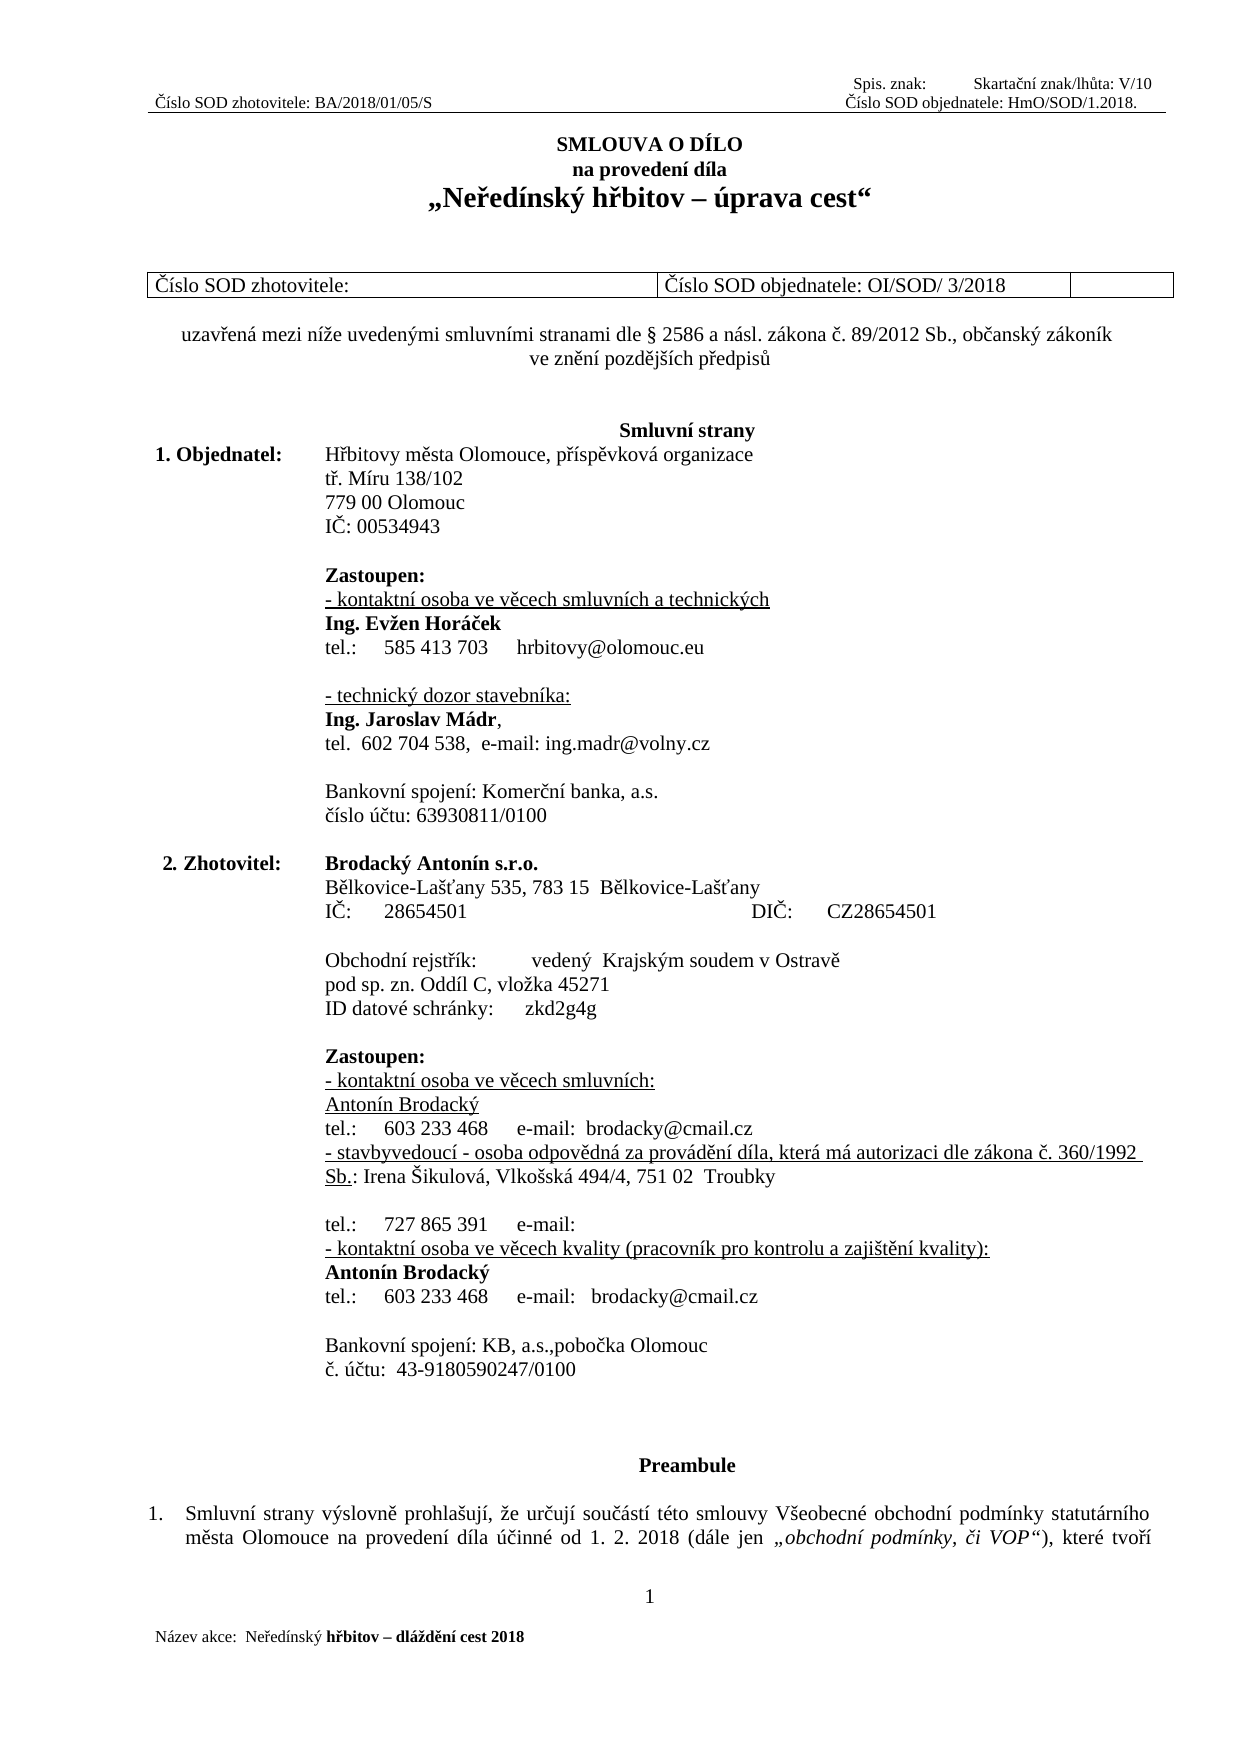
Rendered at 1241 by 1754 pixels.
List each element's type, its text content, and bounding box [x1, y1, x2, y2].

table_cell [155, 1333, 317, 1357]
table_cell [148, 466, 317, 538]
table_header Brodacký Antonín s.r.o. [318, 851, 1174, 875]
table_cell Obchodní rejstřík: [318, 948, 524, 972]
table_cell [318, 1188, 1174, 1212]
table_header [1071, 273, 1173, 297]
table_cell vedený Krajským soudem v Ostravě [524, 948, 1174, 972]
table_cell Antonín Brodacký [318, 1260, 1174, 1284]
subtitle Smluvní strany [223, 418, 1152, 442]
table_cell 727 865 391 [377, 1212, 509, 1236]
text „Neředínský hřbitov – úprava cest“ [148, 181, 1152, 214]
table_cell Zastoupen: [318, 1044, 1174, 1068]
subtitle SMLOUVA O DÍLO [148, 132, 1152, 156]
table_header Zastoupen: [318, 563, 1174, 587]
table_cell [155, 1212, 317, 1236]
table_cell CZ28654501 [820, 899, 1174, 923]
table_header Číslo SOD objednatele: OI/SOD/ 3/2018 [658, 273, 1070, 297]
table_cell [155, 948, 317, 972]
table_cell DIČ: [744, 899, 819, 923]
table_cell [155, 899, 317, 923]
table_cell [155, 1140, 317, 1188]
table_cell tel.: [318, 1212, 377, 1236]
table_header Číslo SOD zhotovitele: [148, 273, 657, 297]
table_cell 779 00 Olomouc [318, 490, 1174, 514]
table_cell Ing. Evžen Horáček [318, 611, 1174, 635]
table_cell - stavbyvedoucí - osoba odpovědná za provádění díla, která má autorizaci dle zákona č. 360/1992 Sb.: Irena Šikulová, Vlkošská 494/4, 751 02 Troubky [318, 1140, 1174, 1188]
table_cell Ing. Jaroslav Mádr, tel. 602 704 538, e-mail: ing.madr@volny.cz [318, 707, 1174, 779]
table_cell Bankovní spojení: KB, a.s.,pobočka Olomouc [318, 1333, 1174, 1357]
table_cell 28654501 [377, 899, 744, 923]
table_cell Bělkovice-Lašťany 535, 783 15 Bělkovice-Lašťany [318, 875, 1174, 899]
table_cell č. účtu: 43-9180590247/0100 [318, 1357, 1174, 1381]
table_cell [155, 924, 317, 947]
table_cell tel.: [318, 1284, 377, 1308]
table_cell [155, 1092, 317, 1116]
table_header 1. Objednatel: [148, 442, 317, 466]
table_cell hrbitovy@olomouc.eu [509, 635, 1174, 683]
table_cell e-mail: brodacky@cmail.cz [509, 1116, 1174, 1140]
table_cell - kontaktní osoba ve věcech kvality (pracovník pro kontrolu a zajištění kvality): [318, 1236, 1174, 1260]
table_cell e-mail: [509, 1212, 1174, 1236]
table_cell tel.: [318, 635, 377, 683]
table_cell [155, 1188, 317, 1212]
table_header 2. Zhotovitel: [155, 851, 317, 875]
table_cell [155, 972, 317, 996]
table_cell [155, 1068, 317, 1092]
table_cell IČ: 00534943 [318, 514, 727, 538]
table_cell IČ: [318, 899, 377, 923]
table_cell [727, 514, 1174, 538]
table_cell pod sp. zn. Oddíl C, vložka 45271 [318, 972, 1174, 996]
table_cell e-mail: brodacky@cmail.cz [509, 1284, 1174, 1308]
table_cell číslo účtu: 63930811/0100 [318, 803, 1174, 827]
table_cell [318, 924, 1174, 947]
text uzavřená mezi níže uvedenými smluvními stranami dle § 2586 a násl. zákona č. 89/2012 Sb., občanský zákoník [148, 322, 1152, 346]
table_cell [155, 875, 317, 899]
table_cell [155, 1284, 317, 1308]
table_cell 603 233 468 [377, 1116, 509, 1140]
table_cell Bankovní spojení: Komerční banka, a.s. [318, 779, 1174, 803]
table_cell - kontaktní osoba ve věcech smluvních a technických [318, 587, 1174, 611]
table_cell Antonín Brodacký [318, 1092, 1174, 1116]
table_cell [155, 1357, 317, 1381]
table_cell [155, 1236, 317, 1260]
table_cell [155, 1044, 317, 1068]
subtitle Preambule [223, 1453, 1152, 1477]
table_cell - kontaktní osoba ve věcech smluvních: [318, 1068, 1174, 1092]
list Smluvní strany výslovně prohlašují, že určují součástí této smlouvy Všeobecné obchodní podmínky statutárního města Olomouce na provedení díla účinné od 1. 2. 2018 (dále jen „obchodní podmínky, či VOP“), které tvoří [148, 1501, 1152, 1549]
text ve znění pozdějších předpisů [148, 346, 1152, 370]
table_header Hřbitovy města Olomouce, příspěvková organizace [318, 442, 1174, 466]
table_cell [155, 1020, 317, 1044]
table_cell [155, 1116, 317, 1140]
table_cell [155, 1309, 317, 1332]
table_cell tř. Míru 138/102 [318, 466, 1174, 490]
subtitle na provedení díla [148, 156, 1152, 181]
table_cell 585 413 703 [377, 635, 509, 683]
table_cell ID datové schránky: zkd2g4g [318, 996, 1174, 1020]
table_cell tel.: [318, 1116, 377, 1140]
table_cell [155, 996, 317, 1020]
table_cell [318, 1309, 1174, 1332]
table_cell [155, 1260, 317, 1284]
table_cell - technický dozor stavebníka: [318, 683, 1174, 707]
table_cell 603 233 468 [377, 1284, 509, 1308]
table_cell [318, 1020, 1174, 1044]
